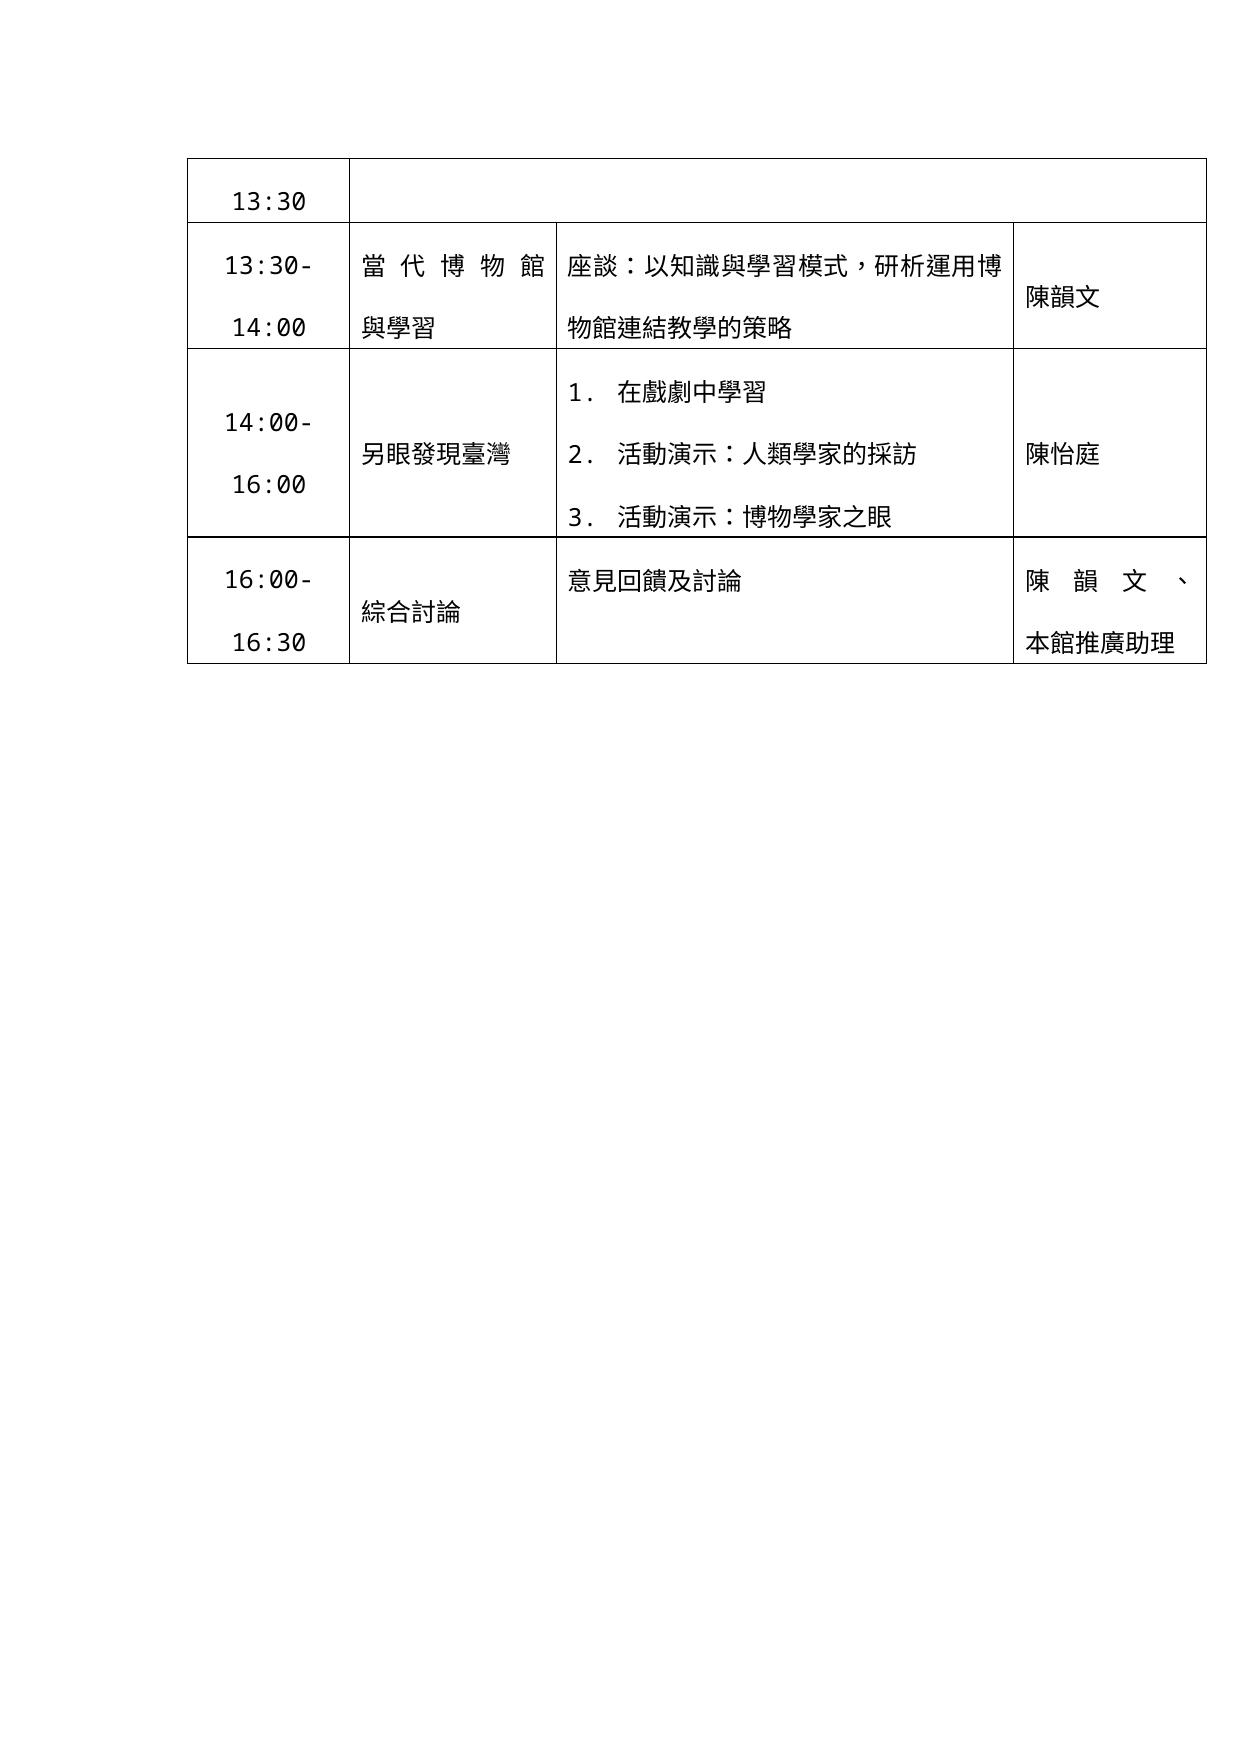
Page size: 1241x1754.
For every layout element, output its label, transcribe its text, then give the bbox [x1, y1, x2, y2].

table_cell 13:30-14:00 [188, 223, 349, 348]
table_cell 當代博物館 與學習 [350, 223, 556, 348]
table_cell 陳韻文、 本館推廣助理 [1014, 538, 1206, 662]
table_cell 綜合討論 [350, 538, 556, 662]
table_cell 意見回饋及討論 [557, 538, 1013, 662]
table_cell 16:00-16:30 [188, 538, 349, 662]
table_cell 陳韻文 [1014, 223, 1206, 348]
table_cell [350, 159, 1206, 222]
table_cell 另眼發現臺灣 [350, 349, 556, 536]
table_cell 14:00-16:00 [188, 349, 349, 536]
table_cell 在戲劇中學習 活動演示：人類學家的採訪 活動演示：博物學家之眼 [557, 349, 1013, 536]
table_cell 陳怡庭 [1014, 349, 1206, 536]
table_cell 座談：以知識與學習模式，研析運用博物館連結教學的策略 [557, 223, 1013, 348]
table_cell 13:30 [188, 159, 349, 222]
